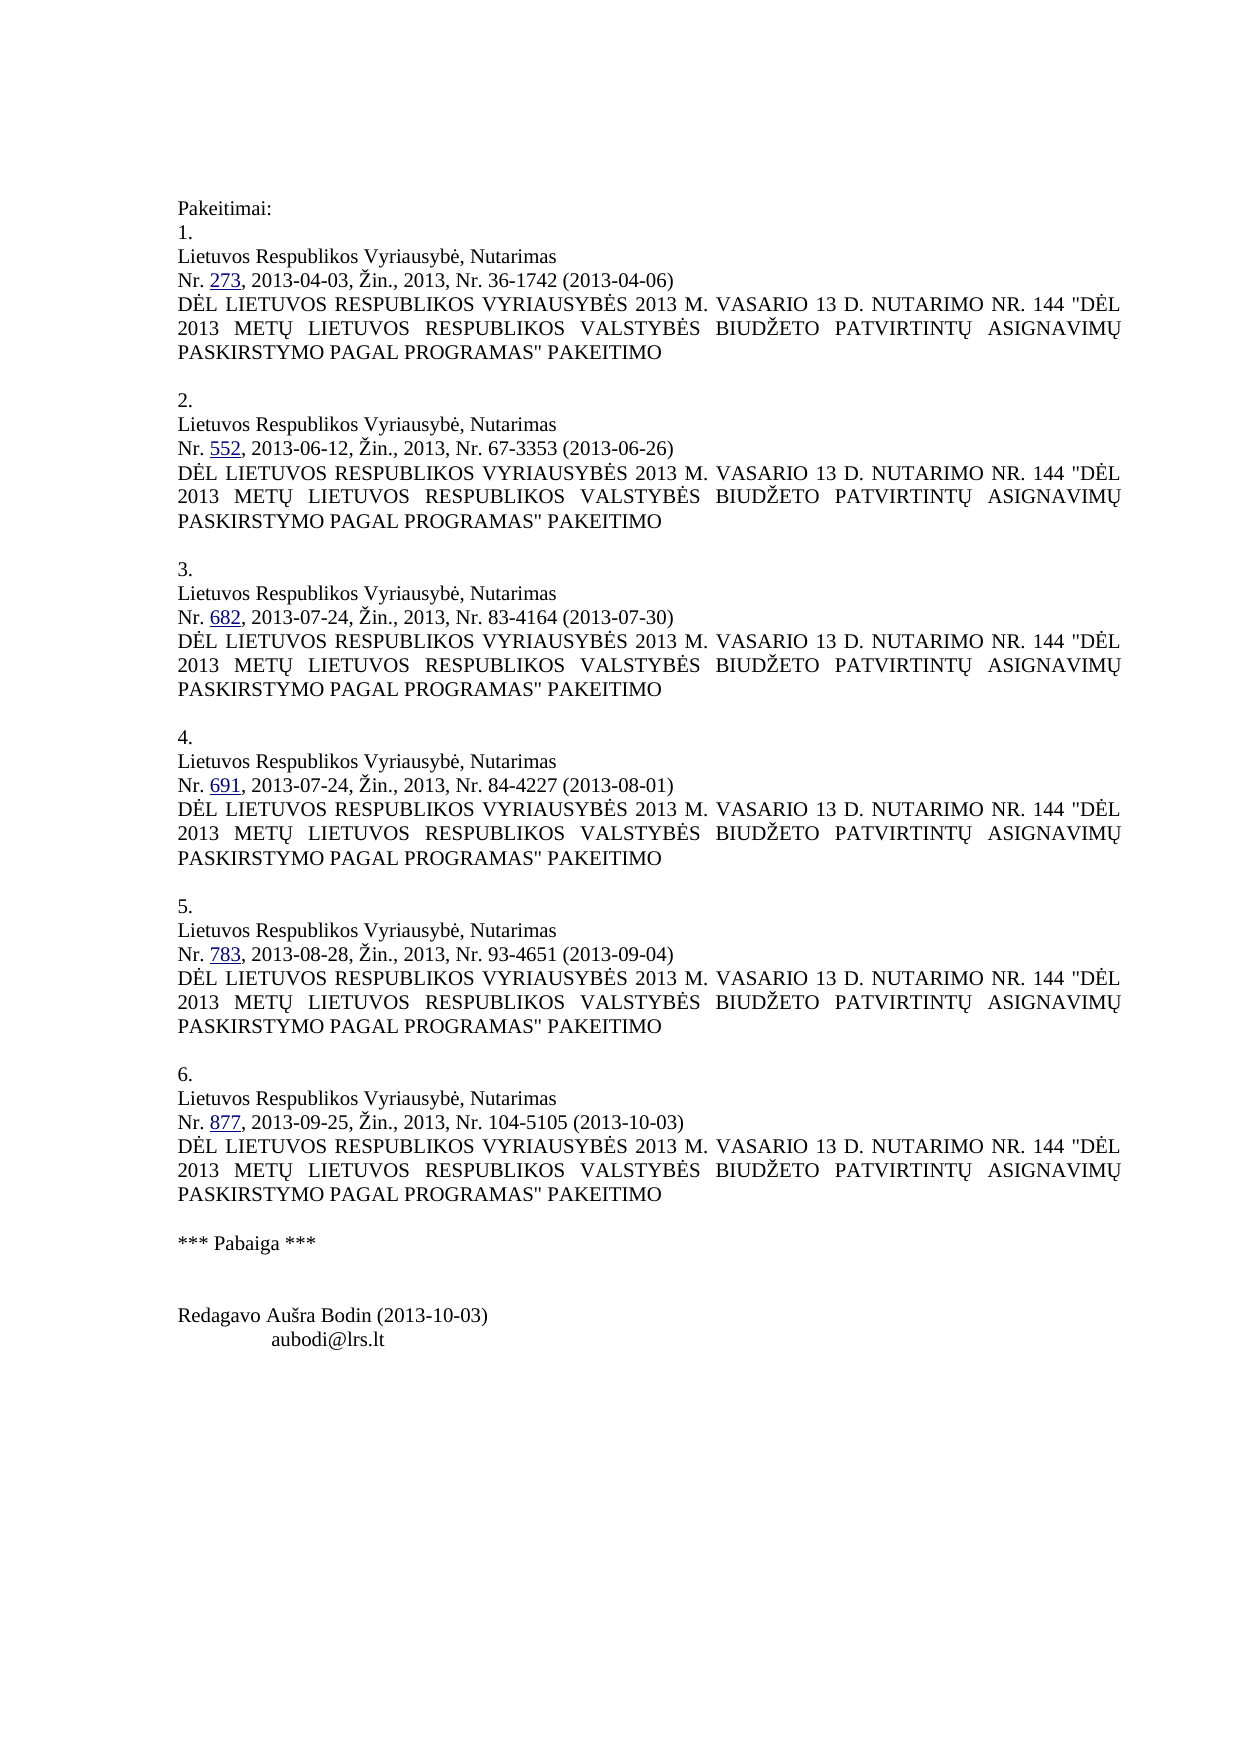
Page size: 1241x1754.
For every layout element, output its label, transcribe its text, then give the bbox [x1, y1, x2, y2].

text Nr. 552, 2013-06-12, Žin., 2013, Nr. 67-3353 (2013-06-26) [177, 436, 1122, 460]
text 3. [177, 557, 1122, 581]
text *** Pabaiga *** [177, 1230, 1122, 1254]
text Pakeitimai: [177, 196, 1122, 220]
text Nr. 273, 2013-04-03, Žin., 2013, Nr. 36-1742 (2013-04-06) [177, 268, 1122, 292]
text Lietuvos Respublikos Vyriausybė, Nutarimas [177, 581, 1122, 605]
text Nr. 877, 2013-09-25, Žin., 2013, Nr. 104-5105 (2013-10-03) [177, 1110, 1122, 1134]
text Lietuvos Respublikos Vyriausybė, Nutarimas [177, 749, 1122, 773]
text DĖL LIETUVOS RESPUBLIKOS VYRIAUSYBĖS 2013 M. VASARIO 13 D. NUTARIMO NR. 144 "DĖL 2013 METŲ LIETUVOS RESPUBLIKOS VALSTYBĖS BIUDŽETO PATVIRTINTŲ ASIGNAVIMŲ PASKIRSTYMO PAGAL PROGRAMAS" PAKEITIMO [177, 292, 1122, 364]
text 4. [177, 725, 1122, 749]
text Lietuvos Respublikos Vyriausybė, Nutarimas [177, 244, 1122, 268]
text Redagavo Aušra Bodin (2013-10-03) [177, 1303, 1122, 1327]
text 1. [177, 220, 1122, 244]
text Lietuvos Respublikos Vyriausybė, Nutarimas [177, 918, 1122, 942]
text DĖL LIETUVOS RESPUBLIKOS VYRIAUSYBĖS 2013 M. VASARIO 13 D. NUTARIMO NR. 144 "DĖL 2013 METŲ LIETUVOS RESPUBLIKOS VALSTYBĖS BIUDŽETO PATVIRTINTŲ ASIGNAVIMŲ PASKIRSTYMO PAGAL PROGRAMAS" PAKEITIMO [177, 460, 1122, 533]
text Lietuvos Respublikos Vyriausybė, Nutarimas [177, 412, 1122, 436]
text DĖL LIETUVOS RESPUBLIKOS VYRIAUSYBĖS 2013 M. VASARIO 13 D. NUTARIMO NR. 144 "DĖL 2013 METŲ LIETUVOS RESPUBLIKOS VALSTYBĖS BIUDŽETO PATVIRTINTŲ ASIGNAVIMŲ PASKIRSTYMO PAGAL PROGRAMAS" PAKEITIMO [177, 966, 1122, 1038]
text aubodi@lrs.lt [177, 1327, 1122, 1351]
text Lietuvos Respublikos Vyriausybė, Nutarimas [177, 1086, 1122, 1110]
text DĖL LIETUVOS RESPUBLIKOS VYRIAUSYBĖS 2013 M. VASARIO 13 D. NUTARIMO NR. 144 "DĖL 2013 METŲ LIETUVOS RESPUBLIKOS VALSTYBĖS BIUDŽETO PATVIRTINTŲ ASIGNAVIMŲ PASKIRSTYMO PAGAL PROGRAMAS" PAKEITIMO [177, 629, 1122, 701]
text Nr. 691, 2013-07-24, Žin., 2013, Nr. 84-4227 (2013-08-01) [177, 773, 1122, 797]
text Nr. 682, 2013-07-24, Žin., 2013, Nr. 83-4164 (2013-07-30) [177, 605, 1122, 629]
text 6. [177, 1062, 1122, 1086]
text 2. [177, 388, 1122, 412]
text 5. [177, 893, 1122, 918]
text Nr. 783, 2013-08-28, Žin., 2013, Nr. 93-4651 (2013-09-04) [177, 942, 1122, 966]
text DĖL LIETUVOS RESPUBLIKOS VYRIAUSYBĖS 2013 M. VASARIO 13 D. NUTARIMO NR. 144 "DĖL 2013 METŲ LIETUVOS RESPUBLIKOS VALSTYBĖS BIUDŽETO PATVIRTINTŲ ASIGNAVIMŲ PASKIRSTYMO PAGAL PROGRAMAS" PAKEITIMO [177, 797, 1122, 869]
text DĖL LIETUVOS RESPUBLIKOS VYRIAUSYBĖS 2013 M. VASARIO 13 D. NUTARIMO NR. 144 "DĖL 2013 METŲ LIETUVOS RESPUBLIKOS VALSTYBĖS BIUDŽETO PATVIRTINTŲ ASIGNAVIMŲ PASKIRSTYMO PAGAL PROGRAMAS" PAKEITIMO [177, 1134, 1122, 1206]
